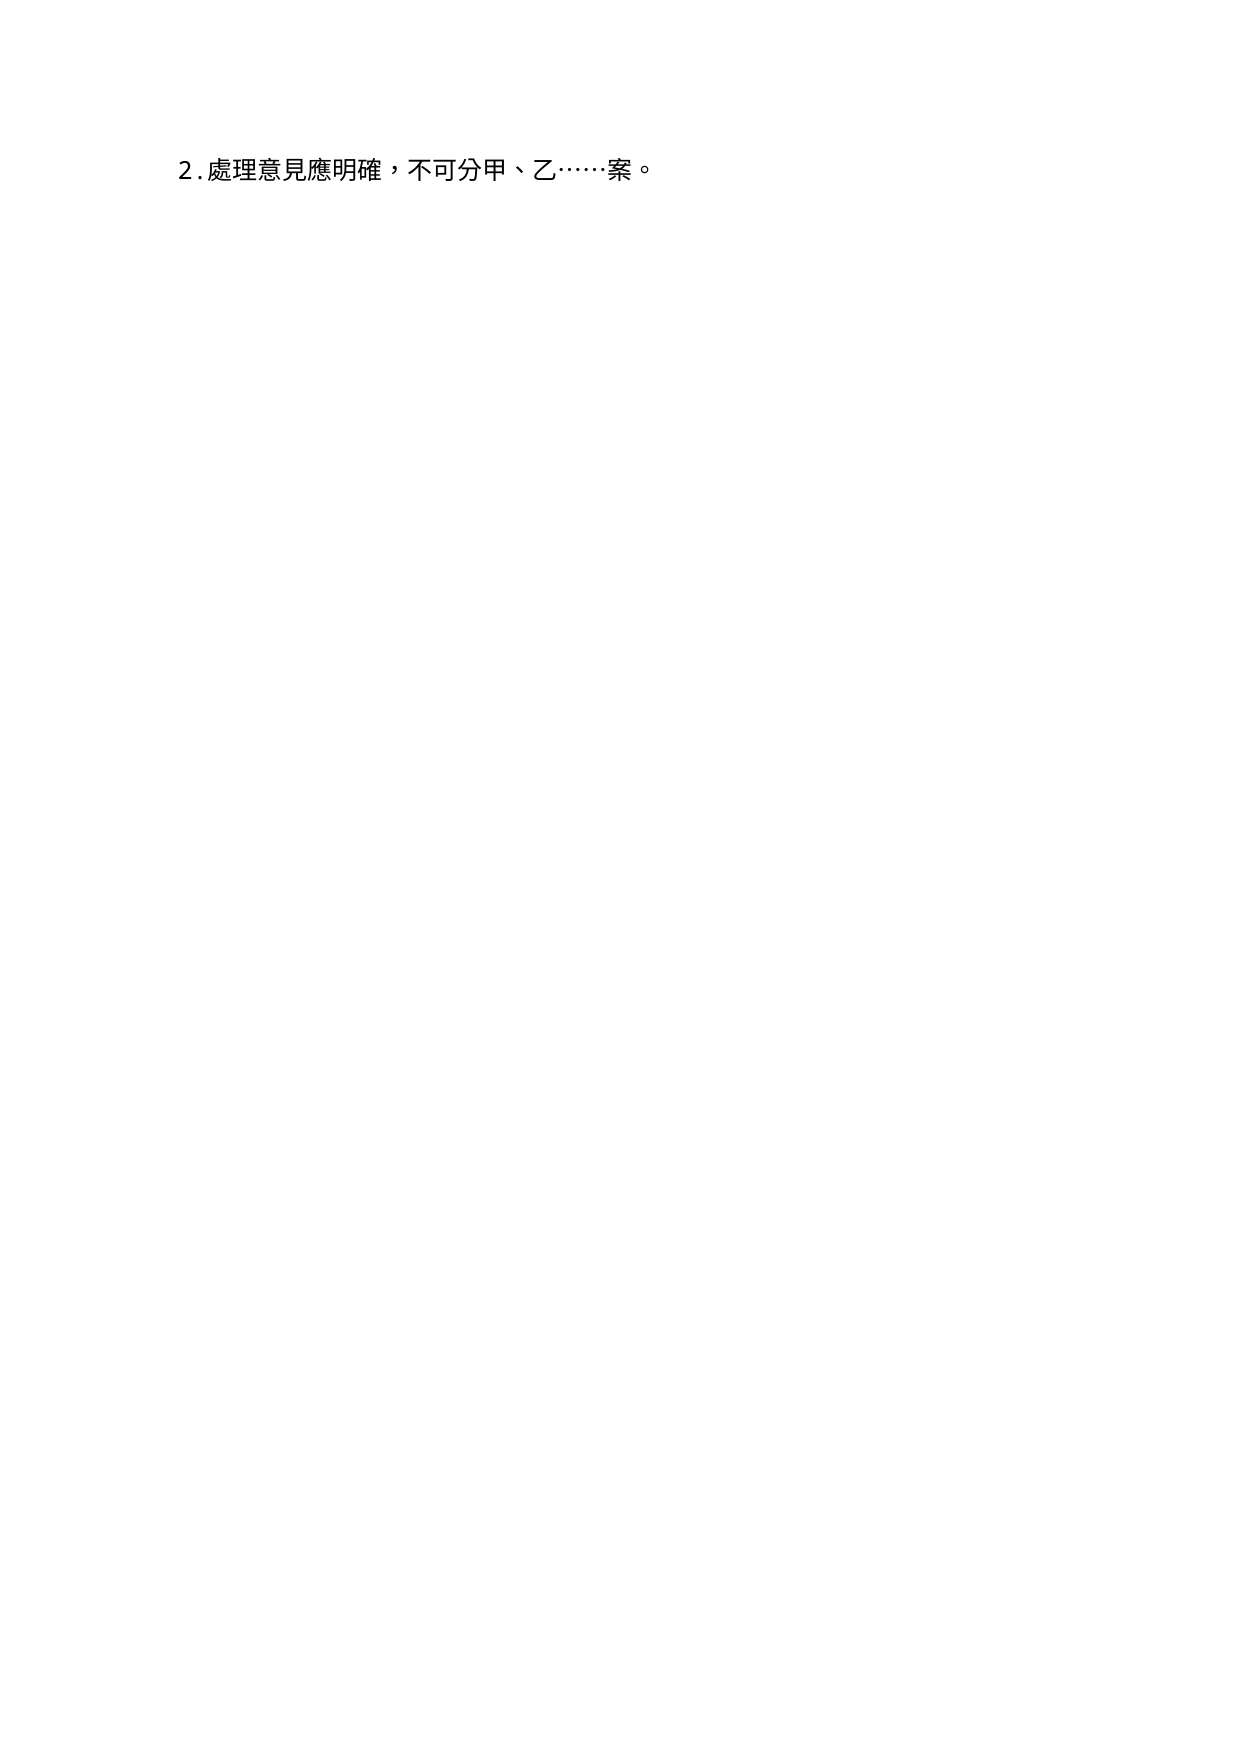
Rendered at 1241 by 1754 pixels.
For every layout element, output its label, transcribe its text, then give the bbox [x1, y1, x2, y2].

text 2.處理意見應明確，不可分甲、乙……案。 [148, 127, 1092, 189]
